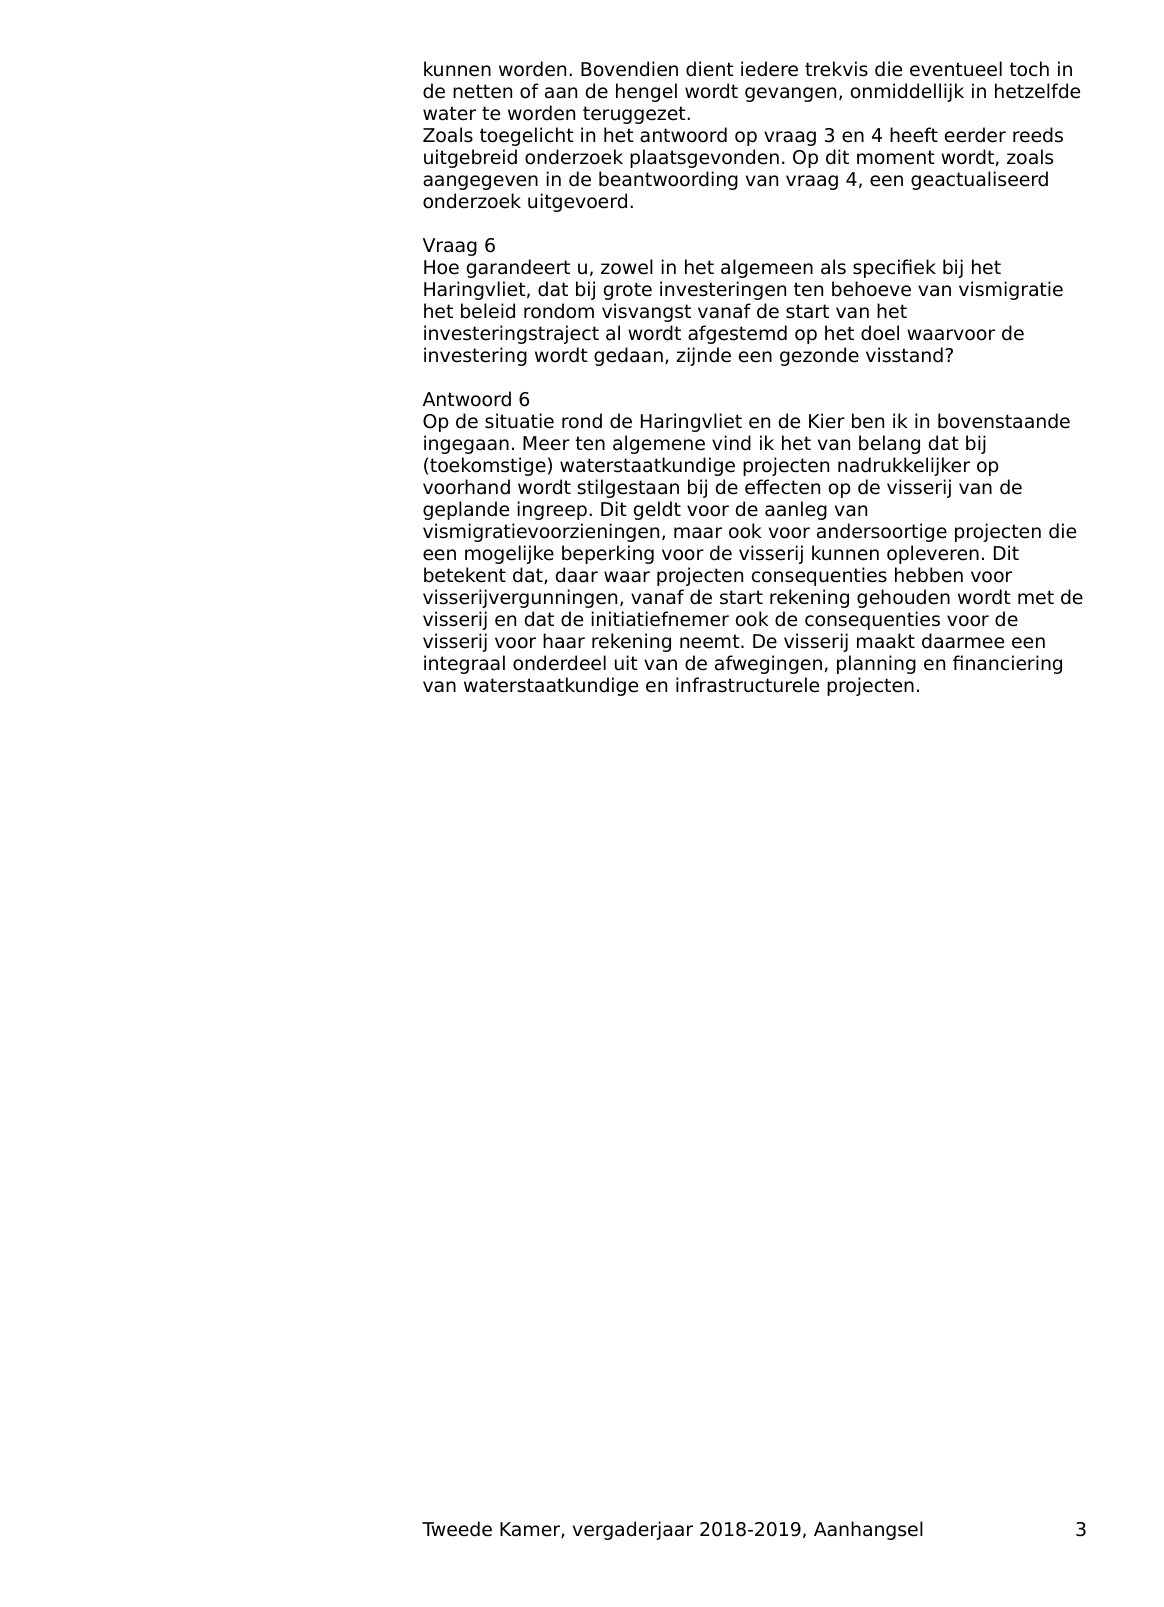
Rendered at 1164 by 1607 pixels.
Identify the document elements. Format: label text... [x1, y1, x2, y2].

text kunnen worden. Bovendien dient iedere trekvis die eventueel toch in de netten of aan de hengel wordt gevangen, onmiddellijk in hetzelfde water te worden teruggezet. [422, 59, 1087, 125]
text Op de situatie rond de Haringvliet en de Kier ben ik in bovenstaande ingegaan. Meer ten algemene vind ik het van belang dat bij (toekomstige) waterstaatkundige projecten nadrukkelijker op voorhand wordt stilgestaan bij de effecten op de visserij van de geplande ingreep. Dit geldt voor de aanleg van vismigratievoorzieningen, maar ook voor andersoortige projecten die een mogelijke beperking voor de visserij kunnen opleveren. Dit betekent dat, daar waar projecten consequenties hebben voor visserijvergunningen, vanaf de start rekening gehouden wordt met de visserij en dat de initiatiefnemer ook de consequenties voor de visserij voor haar rekening neemt. De visserij maakt daarmee een integraal onderdeel uit van de afwegingen, planning en financiering van waterstaatkundige en infrastructurele projecten. [422, 411, 1087, 697]
text Antwoord 6 [422, 389, 1087, 411]
text Zoals toegelicht in het antwoord op vraag 3 en 4 heeft eerder reeds uitgebreid onderzoek plaatsgevonden. Op dit moment wordt, zoals aangegeven in de beantwoording van vraag 4, een geactualiseerd onderzoek uitgevoerd. [422, 125, 1087, 213]
text Vraag 6 [422, 235, 1087, 257]
text Hoe garandeert u, zowel in het algemeen als specifiek bij het Haringvliet, dat bij grote investeringen ten behoeve van vismigratie het beleid rondom visvangst vanaf de start van het investeringstraject al wordt afgestemd op het doel waarvoor de investering wordt gedaan, zijnde een gezonde visstand? [422, 257, 1087, 367]
